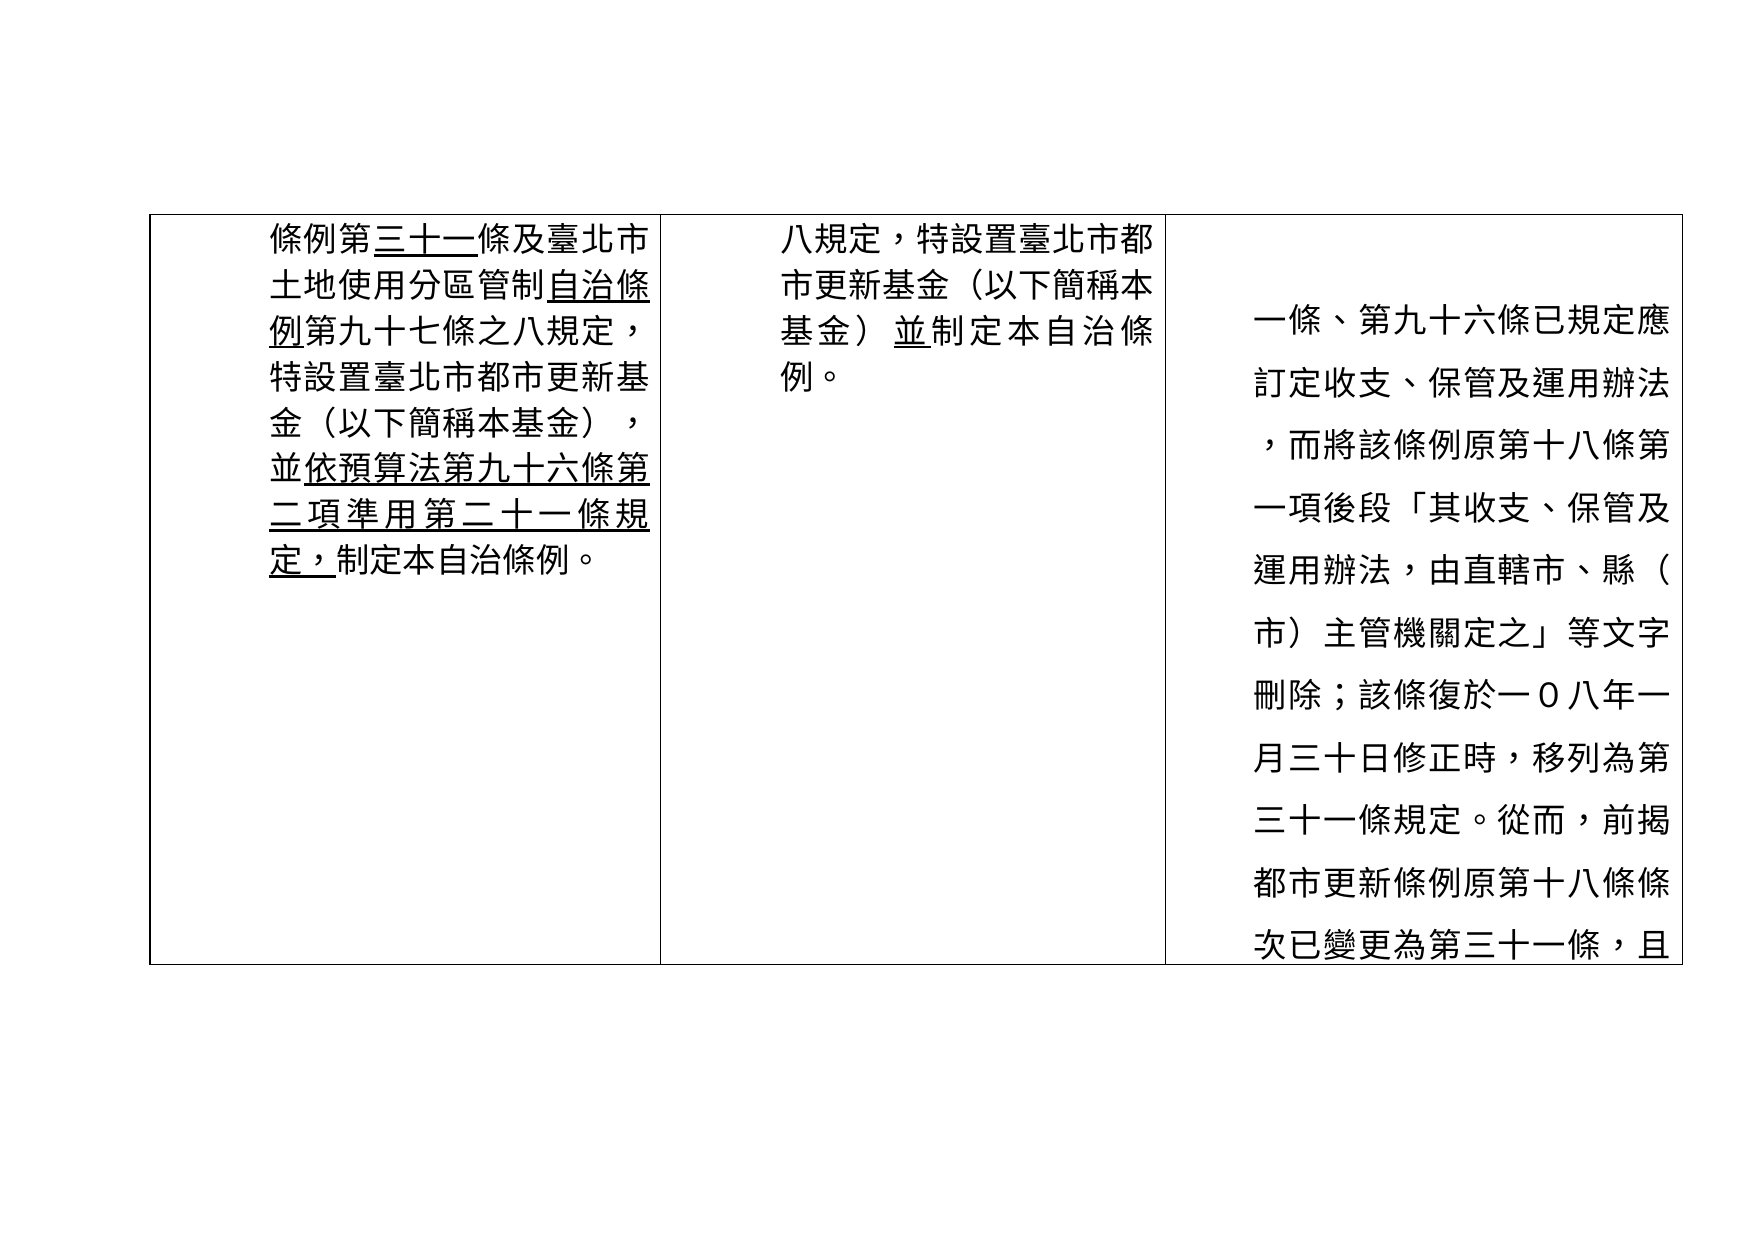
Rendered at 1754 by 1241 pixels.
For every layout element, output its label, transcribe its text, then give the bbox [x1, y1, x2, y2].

table_cell 條例第三十一條及臺北市土地使用分區管制自治條例第九十七條之八規定，特設置臺北市都市更新基金（以下簡稱本基金），並依預算法第九十六條第二項準用第二十一條規定，制定本自治條例。 [151, 215, 660, 964]
table_cell 一條、第九十六條已規定應訂定收支、保管及運用辦法，而將該條例原第十八條第一項後段「其收支、保管及運用辦法，由直轄市、縣（市）主管機關定之」等文字刪除；該條復於一０八年一月三十日修正時，移列為第三十一條規定。從而，前揭都市更新條例原第十八條條次已變更為第三十一條，且 [1166, 215, 1682, 964]
table_cell 八規定，特設置臺北市都市更新基金（以下簡稱本基金）並制定本自治條例。 [661, 215, 1165, 964]
